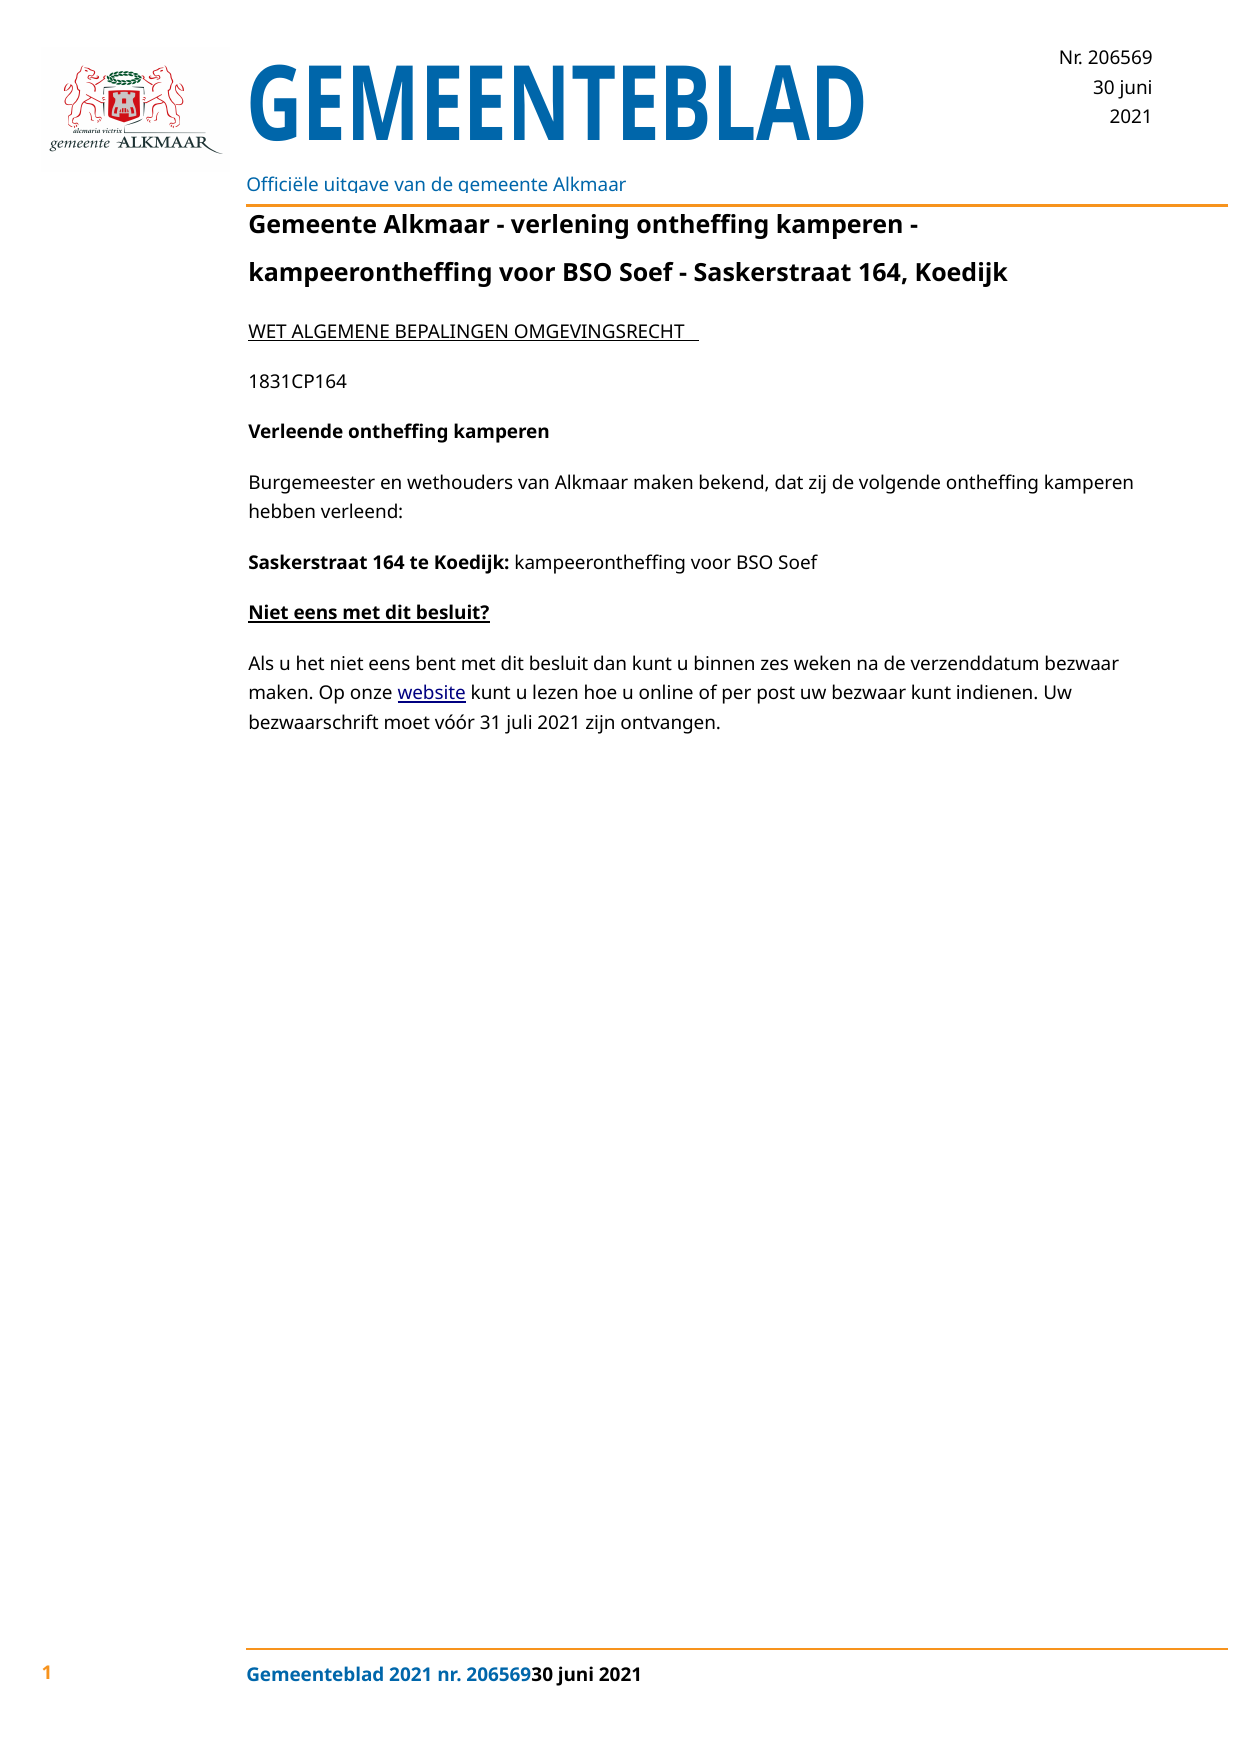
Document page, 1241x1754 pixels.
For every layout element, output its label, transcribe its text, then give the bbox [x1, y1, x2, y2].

text Gemeente Alkmaar - verlening ontheffing kamperen - kampeerontheffing voor BSO Soef - Saskerstraat 164, Koedijk [248, 207, 1152, 288]
text WET ALGEMENE BEPALINGEN OMGEVINGSRECHT [248, 318, 1152, 344]
text Als u het niet eens bent met dit besluit dan kunt u binnen zes weken na de verzenddatum bezwaar maken. Op onze website kunt u lezen hoe u online of per post uw bezwaar kunt indienen. Uw bezwaarschrift moet vóór 31 juli 2021 zijn ontvangen. [248, 650, 1152, 735]
text Niet eens met dit besluit? [248, 599, 1152, 625]
text Verleende ontheffing kamperen [248, 419, 1152, 444]
text Saskerstraat 164 te Koedijk: kampeerontheffing voor BSO Soef [248, 549, 1152, 575]
picture [41, 47, 231, 172]
text Burgemeester en wethouders van Alkmaar maken bekend, dat zij de volgende ontheffing kamperen hebben verleend: [248, 469, 1152, 524]
text 1831CP164 [248, 368, 1152, 394]
